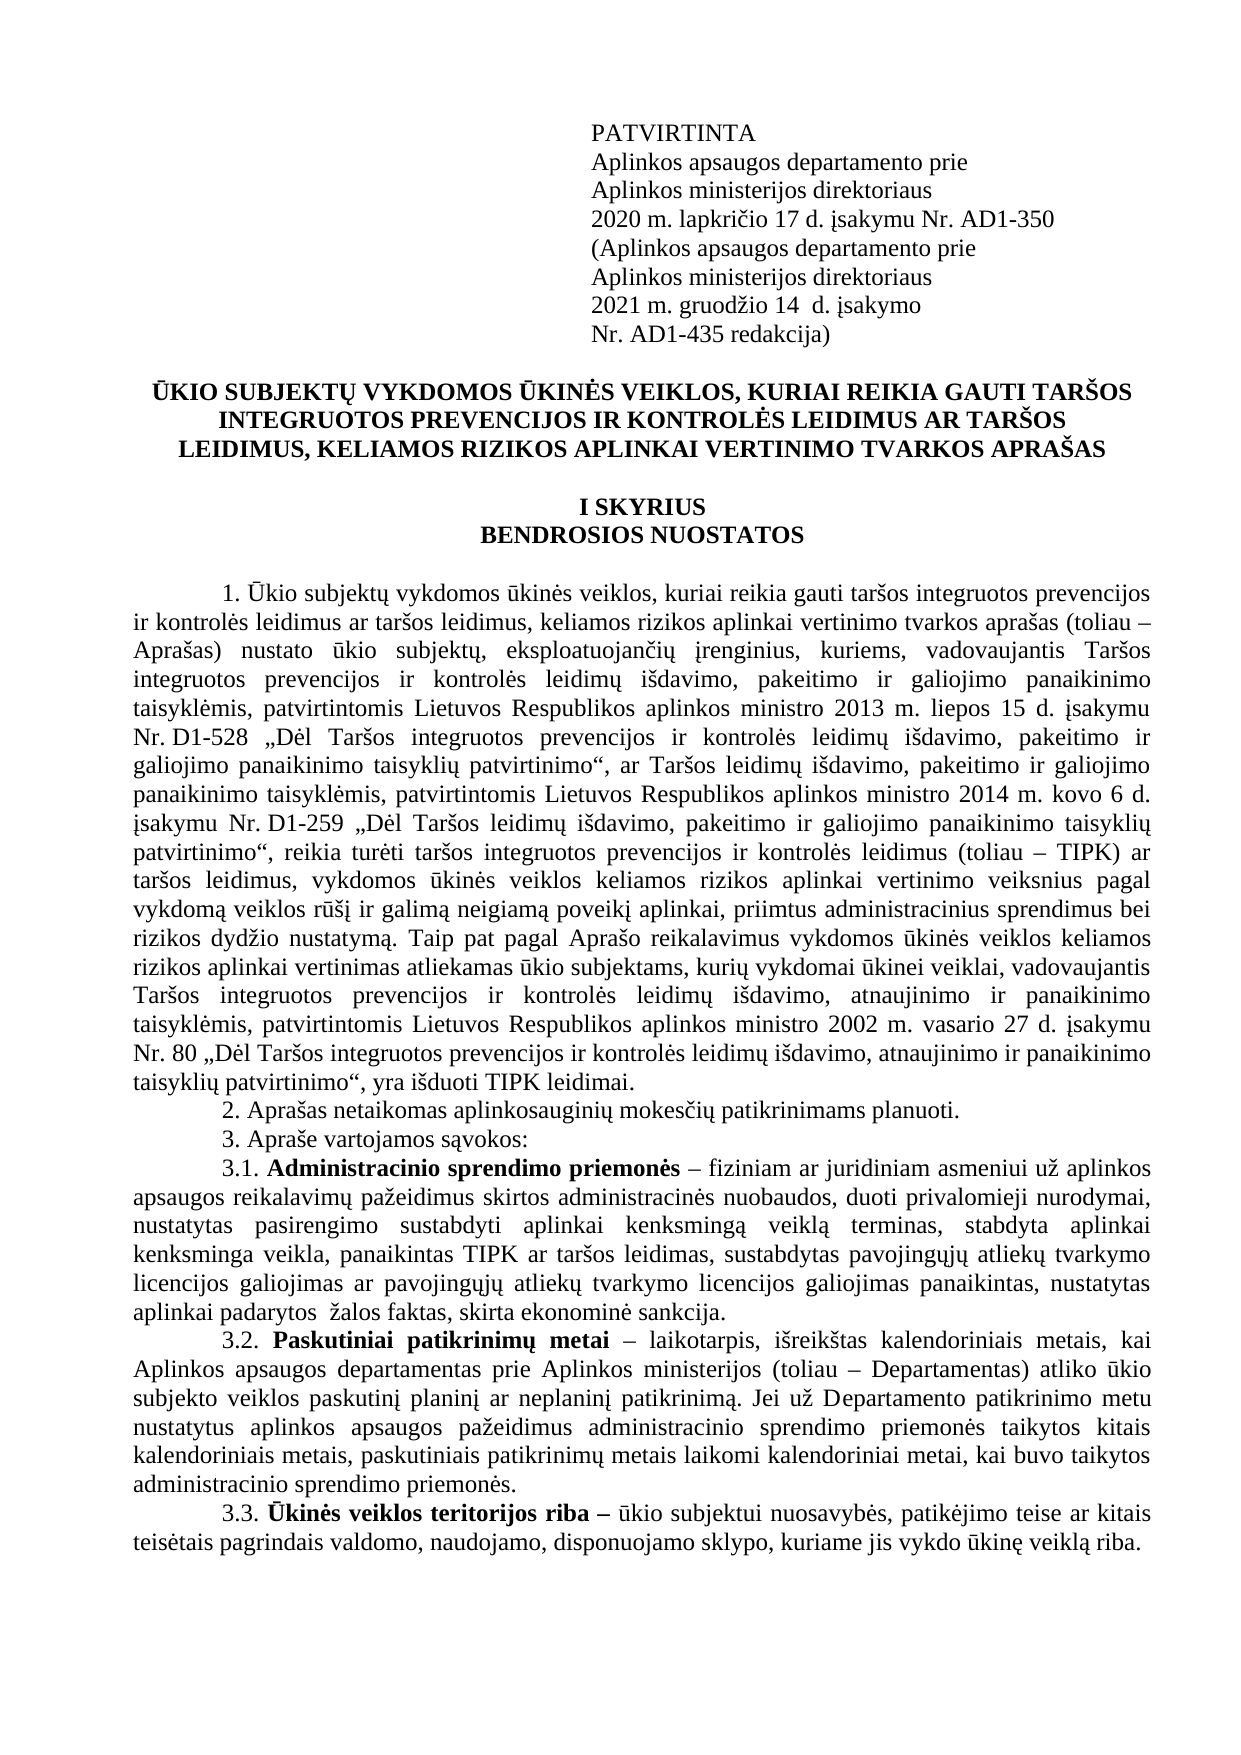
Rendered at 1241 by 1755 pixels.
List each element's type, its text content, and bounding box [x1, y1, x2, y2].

text ŪKIO SUBJEKTŲ VYKDOMOS ŪKINĖS VEIKLOS, KURIAI REIKIA GAUTI TARŠOS [133, 377, 1152, 406]
text Nr. AD1-435 redakcija) [591, 319, 1152, 348]
text PATVIRTINTA [591, 118, 1152, 147]
text BENDROSIOS NUOSTATOS [133, 521, 1152, 549]
text INTEGRUOTOS PREVENCIJOS IR KONTROLĖS LEIDIMUS AR TARŠOS [133, 406, 1152, 434]
text (Aplinkos apsaugos departamento prie [591, 233, 1152, 262]
text 2. Aprašas netaikomas aplinkosauginių mokesčių patikrinimams planuoti. [133, 1096, 1152, 1124]
text 1. Ūkio subjektų vykdomos ūkinės veiklos, kuriai reikia gauti taršos integruotos prevencijos ir kontrolės leidimus ar taršos leidimus, keliamos rizikos aplinkai vertinimo tvarkos aprašas (toliau – Aprašas) nustato ūkio subjektų, eksploatuojančių įrenginius, kuriems, vadovaujantis Taršos integruotos prevencijos ir kontrolės leidimų išdavimo, pakeitimo ir galiojimo panaikinimo taisyklėmis, patvirtintomis Lietuvos Respublikos aplinkos ministro 2013 m. liepos 15 d. įsakymu Nr. D1-528 „Dėl Taršos integruotos prevencijos ir kontrolės leidimų išdavimo, pakeitimo ir galiojimo panaikinimo taisyklių patvirtinimo“, ar Taršos leidimų išdavimo, pakeitimo ir galiojimo panaikinimo taisyklėmis, patvirtintomis Lietuvos Respublikos aplinkos ministro 2014 m. kovo 6 d. įsakymu Nr. D1-259 „Dėl Taršos leidimų išdavimo, pakeitimo ir galiojimo panaikinimo taisyklių patvirtinimo“, reikia turėti taršos integruotos prevencijos ir kontrolės leidimus (toliau – TIPK) ar taršos leidimus, vykdomos ūkinės veiklos keliamos rizikos aplinkai vertinimo veiksnius pagal vykdomą veiklos rūšį ir galimą neigiamą poveikį aplinkai, priimtus administracinius sprendimus bei rizikos dydžio nustatymą. Taip pat pagal Aprašo reikalavimus vykdomos ūkinės veiklos keliamos rizikos aplinkai vertinimas atliekamas ūkio subjektams, kurių vykdomai ūkinei veiklai, vadovaujantis Taršos integruotos prevencijos ir kontrolės leidimų išdavimo, atnaujinimo ir panaikinimo taisyklėmis, patvirtintomis Lietuvos Respublikos aplinkos ministro 2002 m. vasario 27 d. įsakymu Nr. 80 „Dėl Taršos integruotos prevencijos ir kontrolės leidimų išdavimo, atnaujinimo ir panaikinimo taisyklių patvirtinimo“, yra išduoti TIPK leidimai. [133, 578, 1152, 1096]
text 2020 m. lapkričio 17 d. įsakymu Nr. AD1-350 [591, 204, 1152, 233]
text Aplinkos ministerijos direktoriaus [591, 262, 1152, 291]
text Aplinkos ministerijos direktoriaus [591, 176, 1152, 204]
text 3.1. Administracinio sprendimo priemonės – fiziniam ar juridiniam asmeniui už aplinkos apsaugos reikalavimų pažeidimus skirtos administracinės nuobaudos, duoti privalomieji nurodymai, nustatytas pasirengimo sustabdyti aplinkai kenksmingą veiklą terminas, stabdyta aplinkai kenksminga veikla, panaikintas TIPK ar taršos leidimas, sustabdytas pavojingųjų atliekų tvarkymo licencijos galiojimas ar pavojingųjų atliekų tvarkymo licencijos galiojimas panaikintas, nustatytas aplinkai padarytos žalos faktas, skirta ekonominė sankcija. [133, 1153, 1152, 1326]
text LEIDIMUS, KELIAMOS RIZIKOS APLINKAI VERTINIMO TVARKOS APRAŠAS [133, 434, 1152, 463]
text 2021 m. gruodžio 14 d. įsakymo [591, 291, 1152, 319]
text 3. Apraše vartojamos sąvokos: [133, 1124, 1152, 1153]
text I SKYRIUS [133, 492, 1152, 521]
text Aplinkos apsaugos departamento prie [591, 147, 1152, 176]
text 3.3. Ūkinės veiklos teritorijos riba – ūkio subjektui nuosavybės, patikėjimo teise ar kitais teisėtais pagrindais valdomo, naudojamo, disponuojamo sklypo, kuriame jis vykdo ūkinę veiklą riba. [133, 1498, 1152, 1556]
text 3.2. Paskutiniai patikrinimų metai – laikotarpis, išreikštas kalendoriniais metais, kai Aplinkos apsaugos departamentas prie Aplinkos ministerijos (toliau – Departamentas) atliko ūkio subjekto veiklos paskutinį planinį ar neplaninį patikrinimą. Jei už Departamento patikrinimo metu nustatytus aplinkos apsaugos pažeidimus administracinio sprendimo priemonės taikytos kitais kalendoriniais metais, paskutiniais patikrinimų metais laikomi kalendoriniai metai, kai buvo taikytos administracinio sprendimo priemonės. [133, 1326, 1152, 1498]
